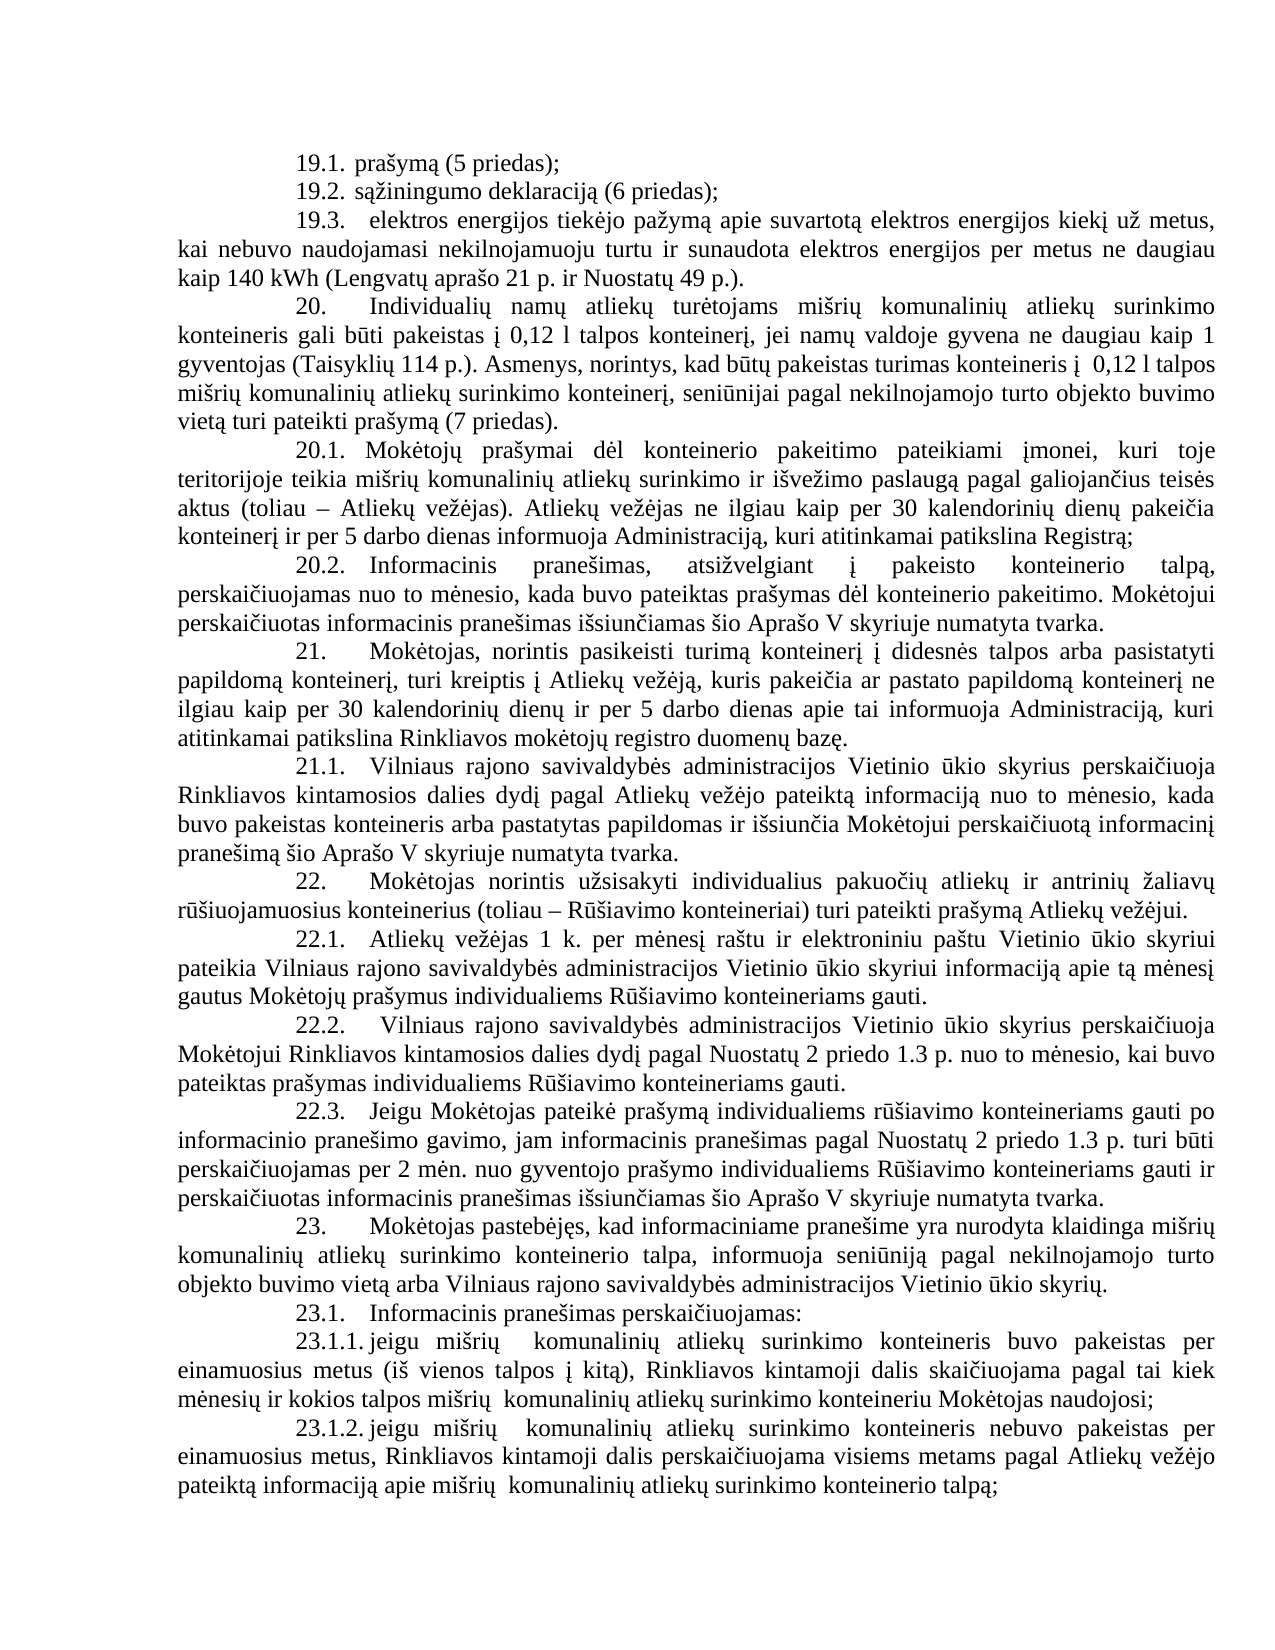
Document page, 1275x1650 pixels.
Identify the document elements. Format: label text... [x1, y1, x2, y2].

text 21.1. Vilniaus rajono savivaldybės administracijos Vietinio ūkio skyrius perskaičiuoja Rinkliavos kintamosios dalies dydį pagal Atliekų vežėjo pateiktą informaciją nuo to mėnesio, kada buvo pakeistas konteineris arba pastatytas papildomas ir išsiunčia Mokėtojui perskaičiuotą informacinį pranešimą šio Aprašo V skyriuje numatyta tvarka. [177, 751, 1216, 866]
text 22.3. Jeigu Mokėtojas pateikė prašymą individualiems rūšiavimo konteineriams gauti po informacinio pranešimo gavimo, jam informacinis pranešimas pagal Nuostatų 2 priedo 1.3 p. turi būti perskaičiuojamas per 2 mėn. nuo gyventojo prašymo individualiems Rūšiavimo konteineriams gauti ir perskaičiuotas informacinis pranešimas išsiunčiamas šio Aprašo V skyriuje numatyta tvarka. [177, 1096, 1216, 1211]
text 20. Individualių namų atliekų turėtojams mišrių komunalinių atliekų surinkimo konteineris gali būti pakeistas į 0,12 l talpos konteinerį, jei namų valdoje gyvena ne daugiau kaip 1 gyventojas (Taisyklių 114 p.). Asmenys, norintys, kad būtų pakeistas turimas konteineris į 0,12 l talpos mišrių komunalinių atliekų surinkimo konteinerį, seniūnijai pagal nekilnojamojo turto objekto buvimo vietą turi pateikti prašymą (7 priedas). [177, 291, 1216, 435]
text 19.2. sąžiningumo deklaraciją (6 priedas); [177, 176, 1216, 205]
text 19.1. prašymą (5 priedas); [177, 148, 1216, 176]
text 22.2. Vilniaus rajono savivaldybės administracijos Vietinio ūkio skyrius perskaičiuoja Mokėtojui Rinkliavos kintamosios dalies dydį pagal Nuostatų 2 priedo 1.3 p. nuo to mėnesio, kai buvo pateiktas prašymas individualiems Rūšiavimo konteineriams gauti. [177, 1010, 1216, 1096]
text 19.3. elektros energijos tiekėjo pažymą apie suvartotą elektros energijos kiekį už metus, kai nebuvo naudojamasi nekilnojamuoju turtu ir sunaudota elektros energijos per metus ne daugiau kaip 140 kWh (Lengvatų aprašo 21 p. ir Nuostatų 49 p.). [177, 205, 1216, 291]
text 20.1. Mokėtojų prašymai dėl konteinerio pakeitimo pateikiami įmonei, kuri toje teritorijoje teikia mišrių komunalinių atliekų surinkimo ir išvežimo paslaugą pagal galiojančius teisės aktus (toliau – Atliekų vežėjas). Atliekų vežėjas ne ilgiau kaip per 30 kalendorinių dienų pakeičia konteinerį ir per 5 darbo dienas informuoja Administraciją, kuri atitinkamai patikslina Registrą; [177, 435, 1216, 550]
text 23.1.1. jeigu mišrių komunalinių atliekų surinkimo konteineris buvo pakeistas per einamuosius metus (iš vienos talpos į kitą), Rinkliavos kintamoji dalis skaičiuojama pagal tai kiek mėnesių ir kokios talpos mišrių komunalinių atliekų surinkimo konteineriu Mokėtojas naudojosi; [177, 1326, 1216, 1413]
text 23.1.2. jeigu mišrių komunalinių atliekų surinkimo konteineris nebuvo pakeistas per einamuosius metus, Rinkliavos kintamoji dalis perskaičiuojama visiems metams pagal Atliekų vežėjo pateiktą informaciją apie mišrių komunalinių atliekų surinkimo konteinerio talpą; [177, 1413, 1216, 1499]
text 23. Mokėtojas pastebėjęs, kad informaciniame pranešime yra nurodyta klaidinga mišrių komunalinių atliekų surinkimo konteinerio talpa, informuoja seniūniją pagal nekilnojamojo turto objekto buvimo vietą arba Vilniaus rajono savivaldybės administracijos Vietinio ūkio skyrių. [177, 1211, 1216, 1298]
text 22.1. Atliekų vežėjas 1 k. per mėnesį raštu ir elektroniniu paštu Vietinio ūkio skyriui pateikia Vilniaus rajono savivaldybės administracijos Vietinio ūkio skyriui informaciją apie tą mėnesį gautus Mokėtojų prašymus individualiems Rūšiavimo konteineriams gauti. [177, 924, 1216, 1010]
text 22. Mokėtojas norintis užsisakyti individualius pakuočių atliekų ir antrinių žaliavų rūšiuojamuosius konteinerius (toliau – Rūšiavimo konteineriai) turi pateikti prašymą Atliekų vežėjui. [177, 866, 1216, 924]
text 21. Mokėtojas, norintis pasikeisti turimą konteinerį į didesnės talpos arba pasistatyti papildomą konteinerį, turi kreiptis į Atliekų vežėją, kuris pakeičia ar pastato papildomą konteinerį ne ilgiau kaip per 30 kalendorinių dienų ir per 5 darbo dienas apie tai informuoja Administraciją, kuri atitinkamai patikslina Rinkliavos mokėtojų registro duomenų bazę. [177, 636, 1216, 751]
text 23.1. Informacinis pranešimas perskaičiuojamas: [177, 1298, 1216, 1326]
text 20.2. Informacinis pranešimas, atsižvelgiant į pakeisto konteinerio talpą, perskaičiuojamas nuo to mėnesio, kada buvo pateiktas prašymas dėl konteinerio pakeitimo. Mokėtojui perskaičiuotas informacinis pranešimas išsiunčiamas šio Aprašo V skyriuje numatyta tvarka. [177, 550, 1216, 636]
